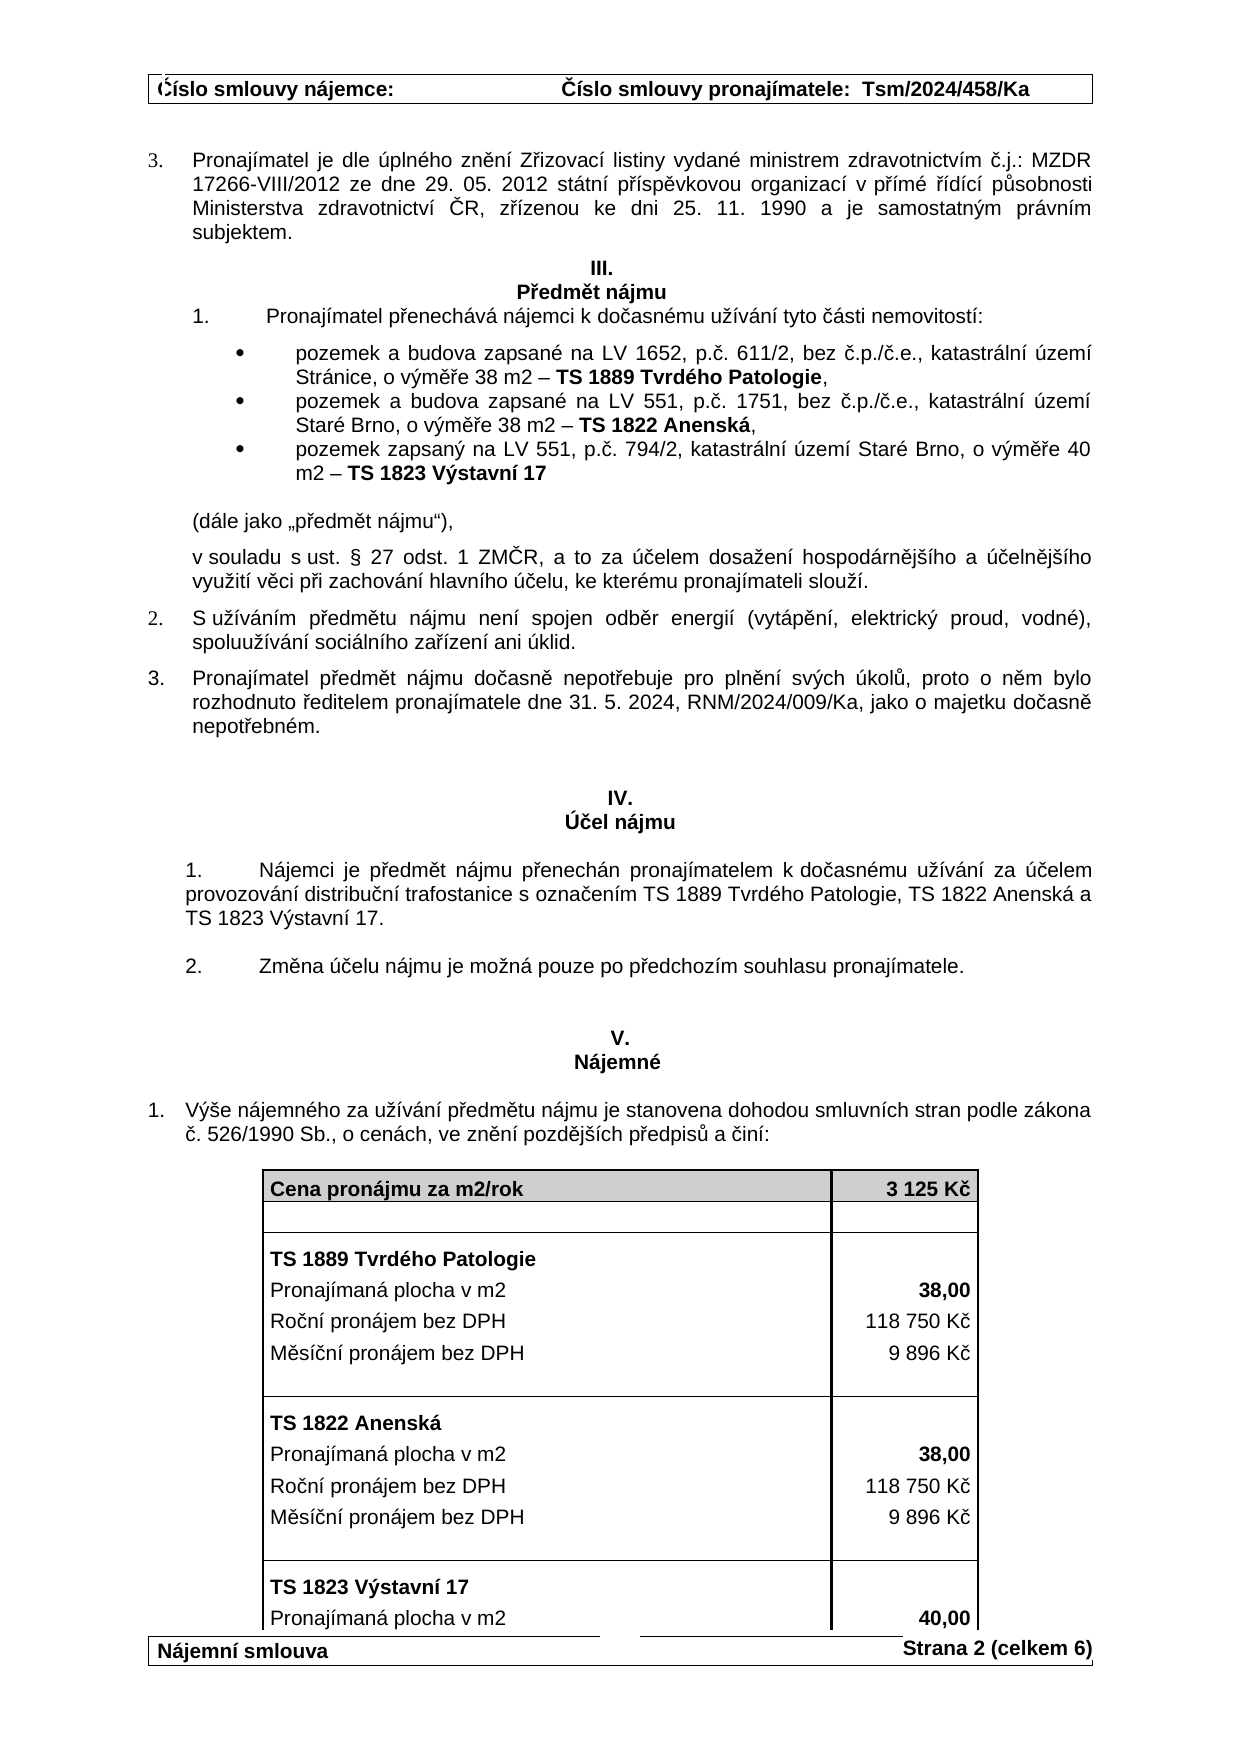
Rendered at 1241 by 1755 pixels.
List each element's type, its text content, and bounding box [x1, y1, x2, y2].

table_cell [765, 1302, 830, 1333]
table_cell Roční pronájem bez DPH [264, 1302, 765, 1333]
table_cell [765, 1529, 830, 1560]
table_cell [765, 1466, 830, 1497]
table_cell 38,00 [833, 1271, 977, 1302]
table_cell [833, 1365, 977, 1396]
list Pronajímatel přenechává nájemci k dočasnému užívání tyto části nemovitostí: [192, 304, 1093, 328]
text (dále jako „předmět nájmu“), [192, 509, 1093, 533]
table_cell [765, 1435, 830, 1466]
text Nájemné [148, 1049, 1093, 1073]
table_cell Měsíční pronájem bez DPH [264, 1498, 765, 1529]
table_header [765, 1171, 830, 1201]
table_cell Pronajímaná plocha v m2 [264, 1599, 765, 1630]
table_cell [765, 1202, 830, 1232]
table_cell [264, 1365, 765, 1396]
table_cell [765, 1498, 830, 1529]
table_cell Pronajímaná plocha v m2 [264, 1271, 765, 1302]
table_header Cena pronájmu za m2/rok [264, 1171, 765, 1201]
table_cell [765, 1397, 830, 1435]
table_cell Měsíční pronájem bez DPH [264, 1333, 765, 1364]
table_cell TS 1822 Anenská [264, 1397, 765, 1435]
list Změna účelu nájmu je možná pouze po předchozím souhlasu pronajímatele. [185, 954, 1093, 978]
table_cell [765, 1599, 830, 1630]
table_cell 118 750 Kč [833, 1302, 977, 1333]
table_cell [833, 1529, 977, 1560]
table_cell [765, 1233, 830, 1271]
list pozemek zapsaný na LV 551, p.č. 794/2, katastrální území Staré Brno, o výměře 40 m2 – TS 1823 Výstavní 17 [236, 437, 1093, 485]
subtitle Účel nájmu [148, 810, 1093, 834]
list Nájemci je předmět nájmu přenechán pronajímatelem k dočasnému užívání za účelem provozování distribuční trafostanice s označením TS 1889 Tvrdého Patologie, TS 1822 Anenská a TS 1823 Výstavní 17. [185, 858, 1093, 930]
list Pronajímatel je dle úplného znění Zřizovací listiny vydané ministrem zdravotnictvím č.j.: MZDR 17266-VIII/2012 ze dne 29. 05. 2012 státní příspěvkovou organizací v přímé řídící působnosti Ministerstva zdravotnictví ČR, zřízenou ke dni 25. 11. 1990 a je samostatným právním subjektem. [148, 148, 1093, 244]
list pozemek a budova zapsané na LV 551, p.č. 1751, bez č.p./č.e., katastrální území Staré Brno, o výměře 38 m2 – TS 1822 Anenská, [236, 389, 1093, 437]
table_cell [833, 1397, 977, 1435]
list Pronajímatel předmět nájmu dočasně nepotřebuje pro plnění svých úkolů, proto o něm bylo rozhodnuto ředitelem pronajímatele dne 31. 5. 2024, RNM/2024/009/Ka, jako o majetku dočasně nepotřebném. [148, 666, 1093, 738]
text v souladu s ust. § 27 odst. 1 ZMČR, a to za účelem dosažení hospodárnějšího a účelnějšího využití věci při zachování hlavního účelu, ke kterému pronajímateli slouží. [192, 545, 1093, 593]
table_cell [833, 1561, 977, 1599]
table_cell 9 896 Kč [833, 1333, 977, 1364]
table_cell 9 896 Kč [833, 1498, 977, 1529]
table_cell [833, 1233, 977, 1271]
table_cell [765, 1365, 830, 1396]
table_cell [765, 1271, 830, 1302]
table_cell TS 1889 Tvrdého Patologie [264, 1233, 765, 1271]
table_cell [765, 1333, 830, 1364]
text V. [148, 1026, 1093, 1049]
table_cell [765, 1561, 830, 1599]
text III. [555, 256, 1093, 280]
table_cell TS 1823 Výstavní 17 [264, 1561, 765, 1599]
table_cell Pronajímaná plocha v m2 [264, 1435, 765, 1466]
list S užíváním předmětu nájmu není spojen odběr energií (vytápění, elektrický proud, vodné), spoluužívání sociálního zařízení ani úklid. [148, 606, 1093, 654]
table_cell 40,00 [833, 1599, 977, 1630]
list Výše nájemného za užívání předmětu nájmu je stanovena dohodou smluvních stran podle zákona č. 526/1990 Sb., o cenách, ve znění pozdějších předpisů a činí: [148, 1097, 1093, 1145]
table_cell [833, 1202, 977, 1232]
text IV. [148, 786, 1093, 810]
table_cell [264, 1529, 765, 1560]
list pozemek a budova zapsané na LV 1652, p.č. 611/2, bez č.p./č.e., katastrální území Stránice, o výměře 38 m2 – TS 1889 Tvrdého Patologie, [236, 341, 1093, 389]
table_header 3 125 Kč [833, 1171, 977, 1201]
table_cell [264, 1202, 765, 1232]
table_cell Roční pronájem bez DPH [264, 1466, 765, 1497]
table_cell 38,00 [833, 1435, 977, 1466]
table_cell 118 750 Kč [833, 1466, 977, 1497]
text Předmět nájmu [481, 280, 1093, 304]
